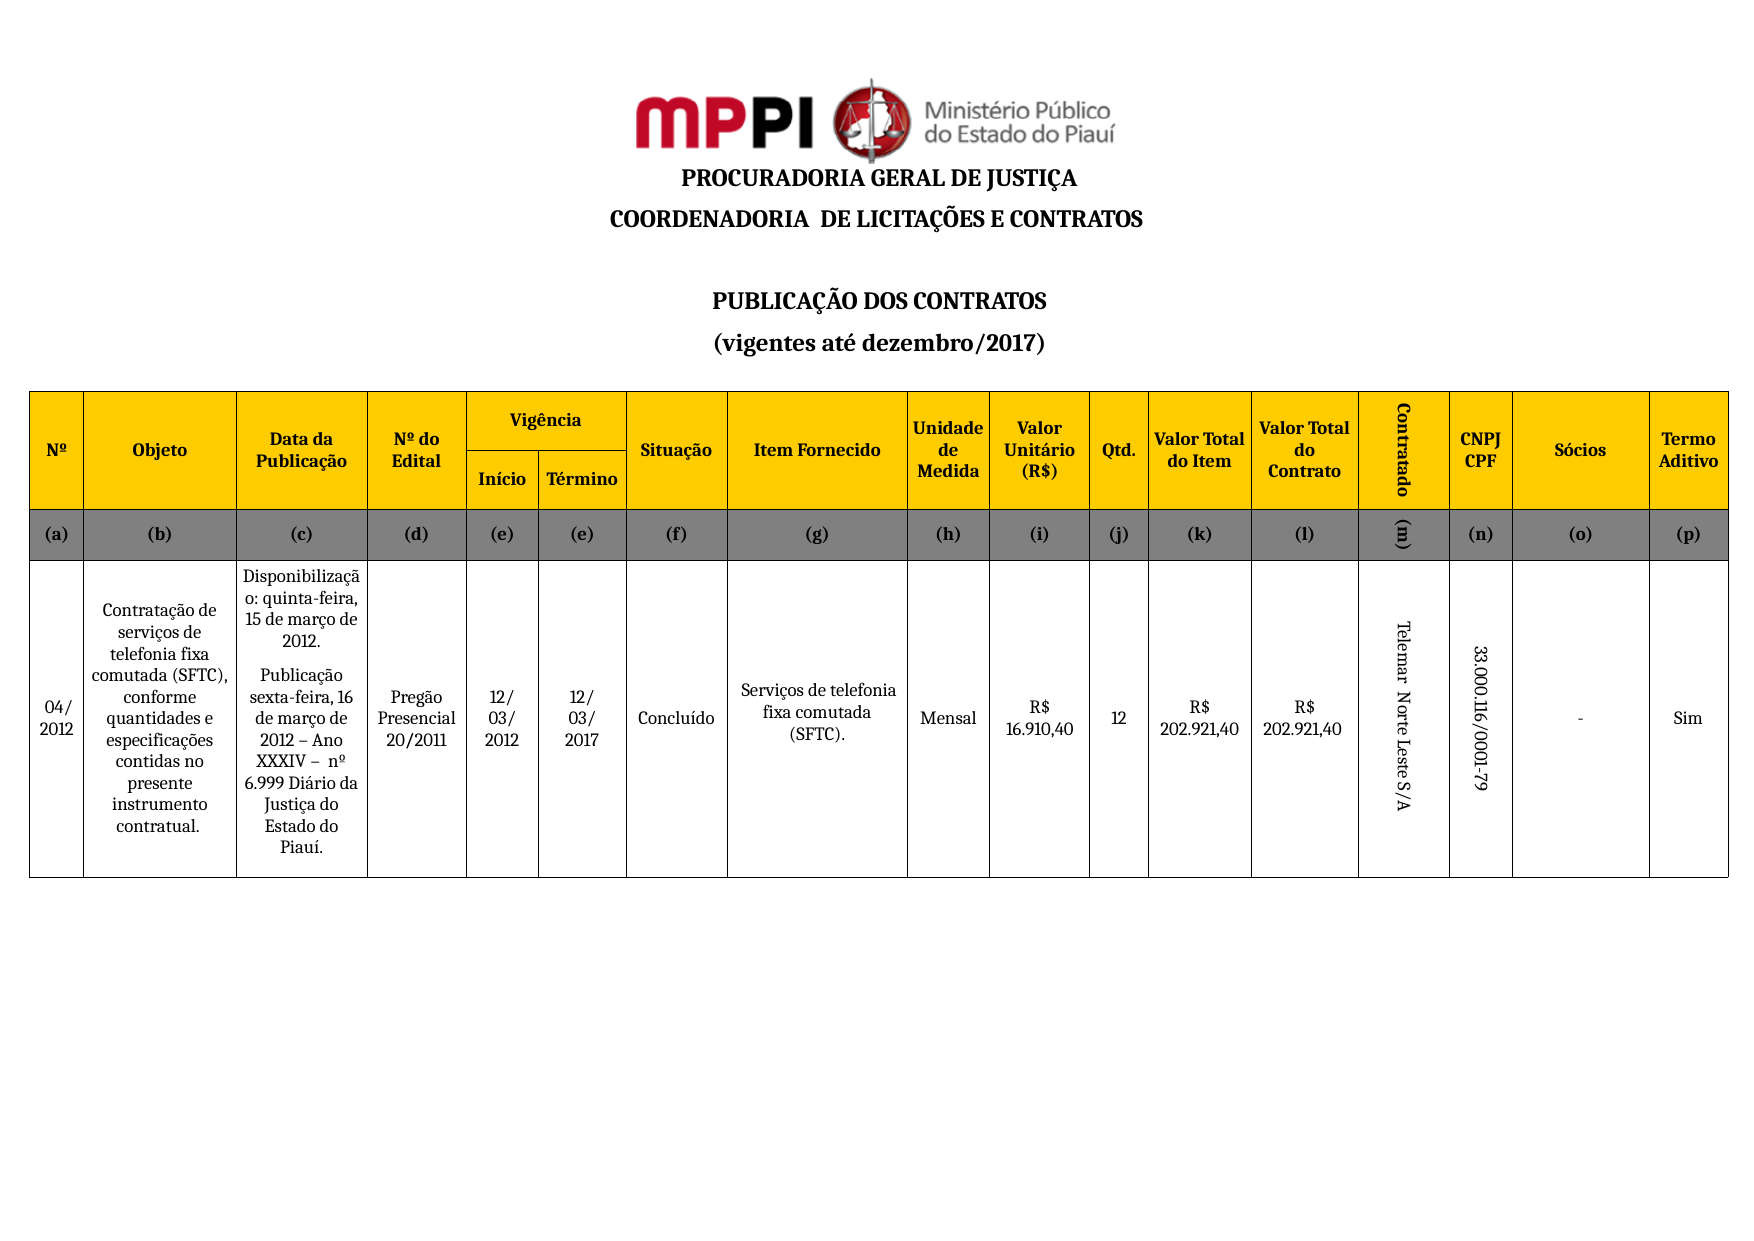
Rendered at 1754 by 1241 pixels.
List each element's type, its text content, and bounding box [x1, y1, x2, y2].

table_cell (o) [1513, 510, 1649, 560]
table_cell 12 [1090, 561, 1148, 877]
table_header Sócios [1513, 392, 1649, 509]
table_cell Telemar Norte Leste S/A [1359, 561, 1449, 877]
table_cell Contratação de serviços de telefonia fixa comutada (SFTC), conforme quantidades e especificações contidas no presente instrumento contratual. [84, 561, 236, 877]
table_header Unidade de Medida [908, 392, 989, 509]
table_cell (f) [627, 510, 727, 560]
table_cell Disponibilização: quinta-feira, 15 de março de 2012. Publicação sexta-feira, 16 de março de 2012 – Ano XXXIV – nº 6.999 Diário da Justiça do Estado do Piauí. [237, 561, 367, 877]
table_cell Término [539, 451, 626, 509]
table_cell (n) [1450, 510, 1512, 560]
table_cell (g) [728, 510, 907, 560]
table_header Vigência [467, 392, 626, 450]
table_cell 04/ 2012 [30, 561, 83, 877]
table_cell Sim [1650, 561, 1728, 877]
table_header Valor Total do Item [1149, 392, 1251, 509]
table_cell (j) [1090, 510, 1148, 560]
table_header Objeto [84, 392, 236, 509]
table_cell (e) [539, 510, 626, 560]
table_cell R$ 202.921,40 [1252, 561, 1358, 877]
table_cell Concluído [627, 561, 727, 877]
table_cell (a) [30, 510, 83, 560]
text PROCURADORIA GERAL DE JUSTIÇA [29, 71, 1729, 192]
table_cell Início [467, 451, 538, 509]
table_cell (e) [467, 510, 538, 560]
table_cell (c) [237, 510, 367, 560]
table_header CNPJ CPF [1450, 392, 1512, 509]
table_header Nº do Edital [368, 392, 466, 509]
table_cell 12/ 03/ 2012 [467, 561, 538, 877]
table_header Termo Aditivo [1650, 392, 1728, 509]
table_cell (p) [1650, 510, 1728, 560]
table_header Valor Total do Contrato [1252, 392, 1358, 509]
table_cell 12/ 03/ 2017 [539, 561, 626, 877]
table_cell (b) [84, 510, 236, 560]
table_header Qtd. [1090, 392, 1148, 509]
table_cell Mensal [908, 561, 989, 877]
table_cell R$ 202.921,40 [1149, 561, 1251, 877]
table_cell (d) [368, 510, 466, 560]
table_cell (k) [1149, 510, 1251, 560]
table_cell - [1513, 561, 1649, 877]
text (vigentes até dezembro/2017) [29, 328, 1729, 357]
table_cell (l) [1252, 510, 1358, 560]
text PUBLICAÇÃO DOS CONTRATOS [29, 287, 1729, 316]
table_header Item Fornecido [728, 392, 907, 509]
table_header Situação [627, 392, 727, 509]
table_cell (h) [908, 510, 989, 560]
table_cell R$ 16.910,40 [990, 561, 1089, 877]
table_cell Pregão Presencial20/2011 [368, 561, 466, 877]
table_header Valor Unitário (R$) [990, 392, 1089, 509]
table_cell (i) [990, 510, 1089, 560]
table_cell (m) [1359, 510, 1449, 560]
text COORDENADORIA DE LICITAÇÕES E CONTRATOS [29, 205, 1729, 233]
table_header Nº [30, 392, 83, 509]
table_cell 33.000.116/0001-79 [1450, 561, 1512, 877]
table_cell Serviços de telefonia fixa comutada (SFTC). [728, 561, 907, 877]
table_header Data da Publicação [237, 392, 367, 509]
table_header Contratado [1359, 392, 1449, 509]
